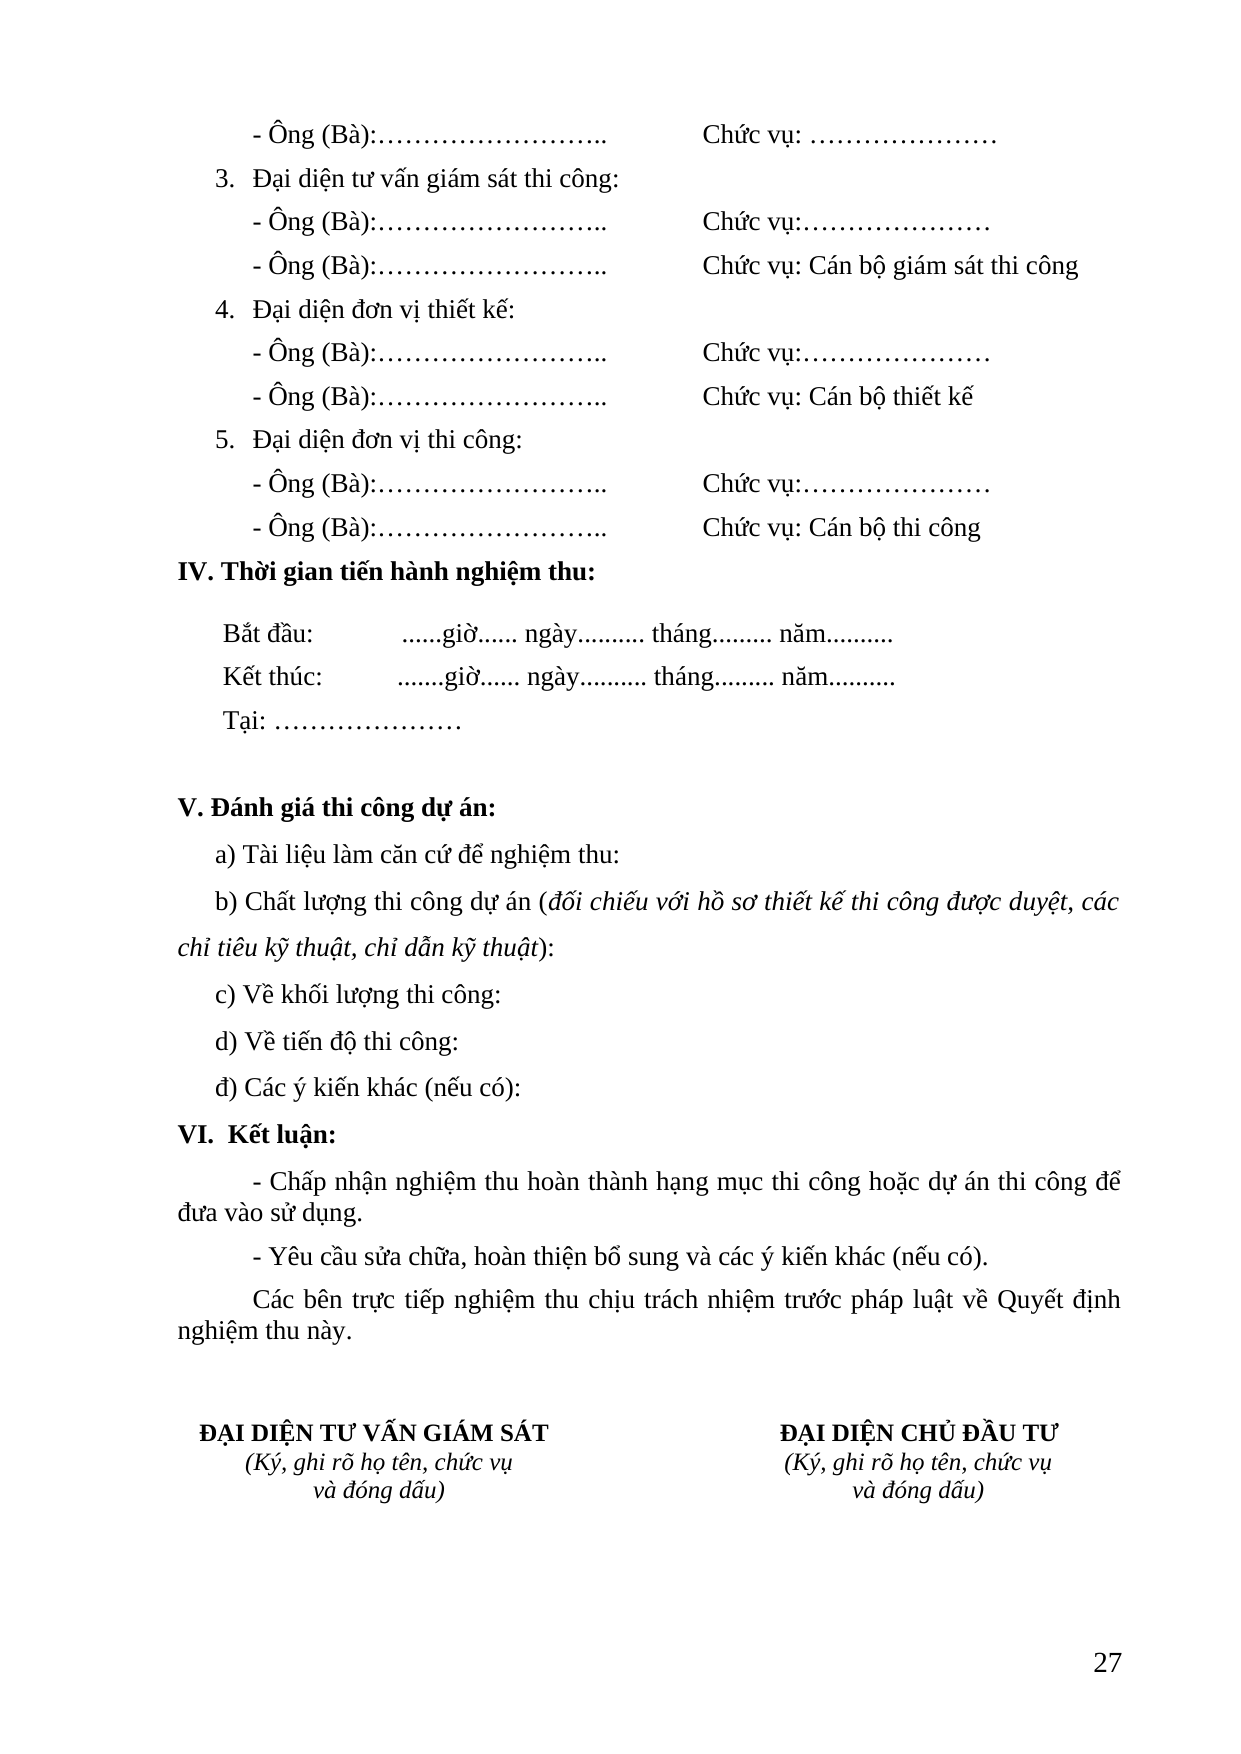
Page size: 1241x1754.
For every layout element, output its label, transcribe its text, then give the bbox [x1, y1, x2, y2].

text - Ông (Bà):…………………….. Chức vụ: Cán bộ thi công [252, 511, 1122, 542]
text b) Chất lượng thi công dự án (đối chiếu với hồ sơ thiết kế thi công được duyệt, các chỉ tiêu kỹ thuật, chỉ dẫn kỹ thuật): [177, 885, 1122, 963]
text c) Về khối lượng thi công: [177, 978, 1122, 1009]
text - Ông (Bà):…………………….. Chức vụ:………………… [252, 467, 1122, 498]
list Đại diện đơn vị thi công: [215, 424, 1122, 455]
text a) Tài liệu làm căn cứ để nghiệm thu: [177, 838, 1122, 869]
text Bắt đầu: ......giờ...... ngày.......... tháng......... năm.......... [177, 617, 1122, 648]
text IV. Thời gian tiến hành nghiệm thu: [177, 554, 1122, 586]
text - Ông (Bà):…………………….. Chức vụ:………………… [252, 336, 1122, 367]
list Đại diện tư vấn giám sát thi công: [215, 162, 1122, 193]
list Đại diện đơn vị thiết kế: [215, 293, 1122, 324]
text - Yêu cầu sửa chữa, hoàn thiện bổ sung và các ý kiến khác (nếu có). [177, 1239, 1122, 1271]
text Tại: ………………… [177, 704, 1122, 735]
text - Ông (Bà):…………………….. Chức vụ: ………………… [252, 118, 1122, 149]
text - Chấp nhận nghiệm thu hoàn thành hạng mục thi công hoặc dự án thi công để đưa vào sử dụng. [177, 1165, 1122, 1227]
table_header ĐẠI DIỆN CHỦ ĐẦU TƯ (Ký, ghi rõ họ tên, chức vụ và đóng dấu) [650, 1418, 1189, 1629]
text V. Đánh giá thi công dự án: [177, 791, 1122, 823]
text - Ông (Bà):…………………….. Chức vụ:………………… [252, 205, 1122, 237]
text - Ông (Bà):…………………….. Chức vụ: Cán bộ giám sát thi công [252, 249, 1122, 280]
text d) Về tiến độ thi công: [177, 1025, 1122, 1056]
text VI. Kết luận: [177, 1118, 1122, 1149]
text - Ông (Bà):…………………….. Chức vụ: Cán bộ thiết kế [252, 380, 1122, 411]
table_header ĐẠI DIỆN TƯ VẤN GIÁM SÁT (Ký, ghi rõ họ tên, chức vụ và đóng dấu) [110, 1418, 649, 1629]
text Các bên trực tiếp nghiệm thu chịu trách nhiệm trước pháp luật về Quyết định nghiệm thu này. [177, 1283, 1122, 1346]
text đ) Các ý kiến khác (nếu có): [177, 1071, 1122, 1103]
text Kết thúc: .......giờ...... ngày.......... tháng......... năm.......... [177, 661, 1122, 692]
